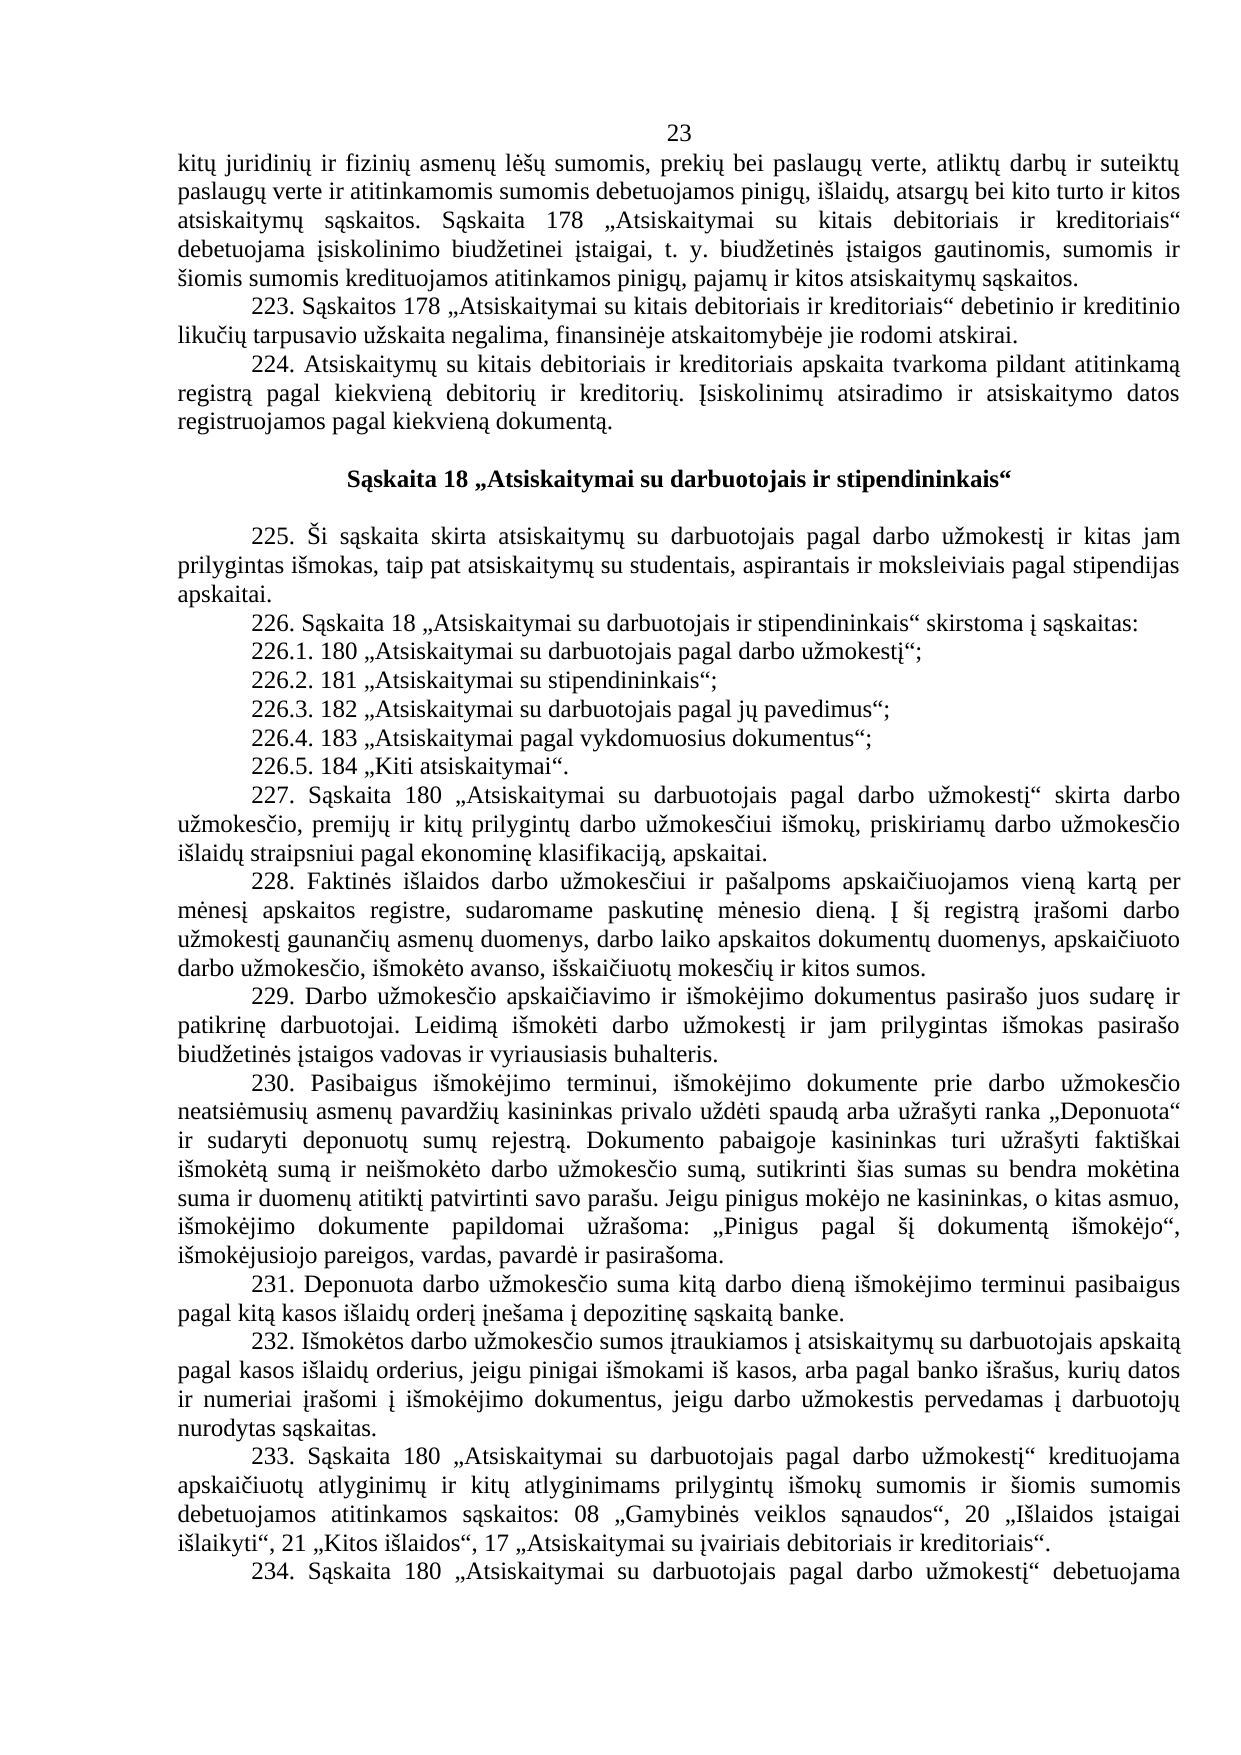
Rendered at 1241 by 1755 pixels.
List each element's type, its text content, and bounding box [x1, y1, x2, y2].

text 224. Atsiskaitymų su kitais debitoriais ir kreditoriais apskaita tvarkoma pildant atitinkamą registrą pagal kiekvieną debitorių ir kreditorių. Įsiskolinimų atsiradimo ir atsiskaitymo datos registruojamos pagal kiekvieną dokumentą. [177, 349, 1181, 435]
text 226.1. 180 „Atsiskaitymai su darbuotojais pagal darbo užmokestį“; [177, 636, 1181, 665]
text 234. Sąskaita 180 „Atsiskaitymai su darbuotojais pagal darbo užmokestį“ debetuojama [177, 1556, 1181, 1585]
text 226.3. 182 „Atsiskaitymai su darbuotojais pagal jų pavedimus“; [177, 694, 1181, 723]
text 227. Sąskaita 180 „Atsiskaitymai su darbuotojais pagal darbo užmokestį“ skirta darbo užmokesčio, premijų ir kitų prilygintų darbo užmokesčiui išmokų, priskiriamų darbo užmokesčio išlaidų straipsniui pagal ekonominę klasifikaciją, apskaitai. [177, 780, 1181, 866]
text 229. Darbo užmokesčio apskaičiavimo ir išmokėjimo dokumentus pasirašo juos sudarę ir patikrinę darbuotojai. Leidimą išmokėti darbo užmokestį ir jam prilygintas išmokas pasirašo biudžetinės įstaigos vadovas ir vyriausiasis buhalteris. [177, 981, 1181, 1068]
text 226. Sąskaita 18 „Atsiskaitymai su darbuotojais ir stipendininkais“ skirstoma į sąskaitas: [177, 608, 1181, 636]
text 230. Pasibaigus išmokėjimo terminui, išmokėjimo dokumente prie darbo užmokesčio neatsiėmusių asmenų pavardžių kasininkas privalo uždėti spaudą arba užrašyti ranka „Deponuota“ ir sudaryti deponuotų sumų rejestrą. Dokumento pabaigoje kasininkas turi užrašyti faktiškai išmokėtą sumą ir neišmokėto darbo užmokesčio sumą, sutikrinti šias sumas su bendra mokėtina suma ir duomenų atitiktį patvirtinti savo parašu. Jeigu pinigus mokėjo ne kasininkas, o kitas asmuo, išmokėjimo dokumente papildomai užrašoma: „Pinigus pagal šį dokumentą išmokėjo“, išmokėjusiojo pareigos, vardas, pavardė ir pasirašoma. [177, 1068, 1181, 1269]
text 226.2. 181 „Atsiskaitymai su stipendininkais“; [177, 665, 1181, 694]
text 225. Ši sąskaita skirta atsiskaitymų su darbuotojais pagal darbo užmokestį ir kitas jam prilygintas išmokas, taip pat atsiskaitymų su studentais, aspirantais ir moksleiviais pagal stipendijas apskaitai. [177, 521, 1181, 608]
text kitų juridinių ir fizinių asmenų lėšų sumomis, prekių bei paslaugų verte, atliktų darbų ir suteiktų paslaugų verte ir atitinkamomis sumomis debetuojamos pinigų, išlaidų, atsargų bei kito turto ir kitos atsiskaitymų sąskaitos. Sąskaita 178 „Atsiskaitymai su kitais debitoriais ir kreditoriais“ debetuojama įsiskolinimo biudžetinei įstaigai, t. y. biudžetinės įstaigos gautinomis, sumomis ir šiomis sumomis kredituojamos atitinkamos pinigų, pajamų ir kitos atsiskaitymų sąskaitos. [177, 148, 1181, 291]
text 223. Sąskaitos 178 „Atsiskaitymai su kitais debitoriais ir kreditoriais“ debetinio ir kreditinio likučių tarpusavio užskaita negalima, finansinėje atskaitomybėje jie rodomi atskirai. [177, 291, 1181, 349]
text 233. Sąskaita 180 „Atsiskaitymai su darbuotojais pagal darbo užmokestį“ kredituojama apskaičiuotų atlyginimų ir kitų atlyginimams prilygintų išmokų sumomis ir šiomis sumomis debetuojamos atitinkamos sąskaitos: 08 „Gamybinės veiklos sąnaudos“, 20 „Išlaidos įstaigai išlaikyti“, 21 „Kitos išlaidos“, 17 „Atsiskaitymai su įvairiais debitoriais ir kreditoriais“. [177, 1441, 1181, 1556]
text Sąskaita 18 „Atsiskaitymai su darbuotojais ir stipendininkais“ [177, 464, 1181, 493]
text 231. Deponuota darbo užmokesčio suma kitą darbo dieną išmokėjimo terminui pasibaigus pagal kitą kasos išlaidų orderį įnešama į depozitinę sąskaitą banke. [177, 1269, 1181, 1326]
text 226.5. 184 „Kiti atsiskaitymai“. [177, 751, 1181, 780]
text 232. Išmokėtos darbo užmokesčio sumos įtraukiamos į atsiskaitymų su darbuotojais apskaitą pagal kasos išlaidų orderius, jeigu pinigai išmokami iš kasos, arba pagal banko išrašus, kurių datos ir numeriai įrašomi į išmokėjimo dokumentus, jeigu darbo užmokestis pervedamas į darbuotojų nurodytas sąskaitas. [177, 1326, 1181, 1441]
text 226.4. 183 „Atsiskaitymai pagal vykdomuosius dokumentus“; [177, 723, 1181, 751]
text 228. Faktinės išlaidos darbo užmokesčiui ir pašalpoms apskaičiuojamos vieną kartą per mėnesį apskaitos registre, sudaromame paskutinę mėnesio dieną. Į šį registrą įrašomi darbo užmokestį gaunančių asmenų duomenys, darbo laiko apskaitos dokumentų duomenys, apskaičiuoto darbo užmokesčio, išmokėto avanso, išskaičiuotų mokesčių ir kitos sumos. [177, 866, 1181, 981]
